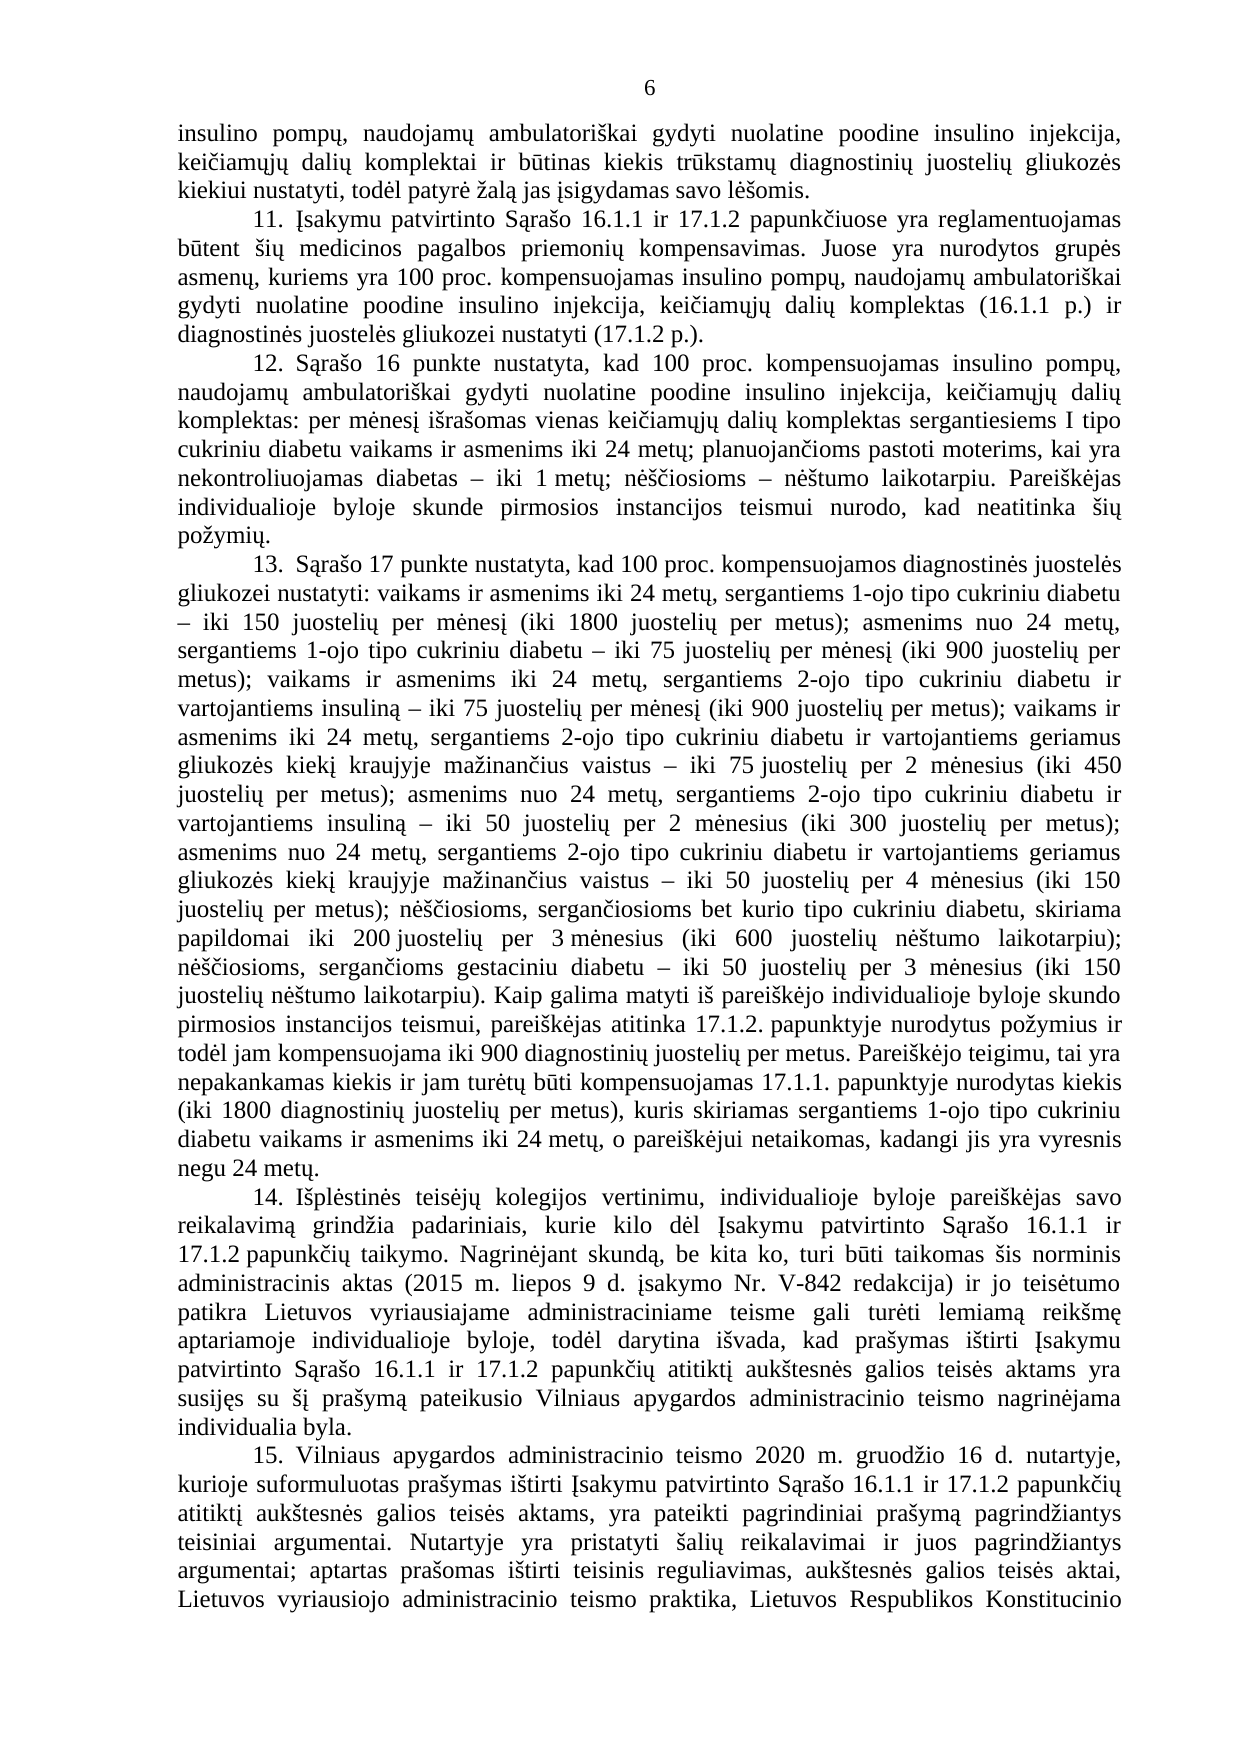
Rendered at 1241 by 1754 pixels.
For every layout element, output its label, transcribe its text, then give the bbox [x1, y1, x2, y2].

text 14. Išplėstinės teisėjų kolegijos vertinimu, individualioje byloje pareiškėjas savo reikalavimą grindžia padariniais, kurie kilo dėl Įsakymu patvirtinto Sąrašo 16.1.1 ir 17.1.2 papunkčių taikymo. Nagrinėjant skundą, be kita ko, turi būti taikomas šis norminis administracinis aktas (2015 m. liepos 9 d. įsakymo Nr. V-842 redakcija) ir jo teisėtumo patikra Lietuvos vyriausiajame administraciniame teisme gali turėti lemiamą reikšmę aptariamoje individualioje byloje, todėl darytina išvada, kad prašymas ištirti Įsakymu patvirtinto Sąrašo 16.1.1 ir 17.1.2 papunkčių atitiktį aukštesnės galios teisės aktams yra susijęs su šį prašymą pateikusio Vilniaus apygardos administracinio teismo nagrinėjama individualia byla. [177, 1182, 1122, 1441]
text 11. Įsakymu patvirtinto Sąrašo 16.1.1 ir 17.1.2 papunkčiuose yra reglamentuojamas būtent šių medicinos pagalbos priemonių kompensavimas. Juose yra nurodytos grupės asmenų, kuriems yra 100 proc. kompensuojamas insulino pompų, naudojamų ambulatoriškai gydyti nuolatine poodine insulino injekcija, keičiamųjų dalių komplektas (16.1.1 p.) ir diagnostinės juostelės gliukozei nustatyti (17.1.2 p.). [177, 204, 1122, 348]
text 12. Sąrašo 16 punkte nustatyta, kad 100 proc. kompensuojamas insulino pompų, naudojamų ambulatoriškai gydyti nuolatine poodine insulino injekcija, keičiamųjų dalių komplektas: per mėnesį išrašomas vienas keičiamųjų dalių komplektas sergantiesiems I tipo cukriniu diabetu vaikams ir asmenims iki 24 metų; planuojančioms pastoti moterims, kai yra nekontroliuojamas diabetas – iki 1 metų; nėščiosioms – nėštumo laikotarpiu. Pareiškėjas individualioje byloje skunde pirmosios instancijos teismui nurodo, kad neatitinka šių požymių. [177, 348, 1122, 549]
text 15. Vilniaus apygardos administracinio teismo 2020 m. gruodžio 16 d. nutartyje, kurioje suformuluotas prašymas ištirti Įsakymu patvirtinto Sąrašo 16.1.1 ir 17.1.2 papunkčių atitiktį aukštesnės galios teisės aktams, yra pateikti pagrindiniai prašymą pagrindžiantys teisiniai argumentai. Nutartyje yra pristatyti šalių reikalavimai ir juos pagrindžiantys argumentai; aptartas prašomas ištirti teisinis reguliavimas, aukštesnės galios teisės aktai, Lietuvos vyriausiojo administracinio teismo praktika, Lietuvos Respublikos Konstitucinio [177, 1441, 1122, 1613]
text 13. Sąrašo 17 punkte nustatyta, kad 100 proc. kompensuojamos diagnostinės juostelės gliukozei nustatyti: vaikams ir asmenims iki 24 metų, sergantiems 1-ojo tipo cukriniu diabetu – iki 150 juostelių per mėnesį (iki 1800 juostelių per metus); asmenims nuo 24 metų, sergantiems 1-ojo tipo cukriniu diabetu – iki 75 juostelių per mėnesį (iki 900 juostelių per metus); vaikams ir asmenims iki 24 metų, sergantiems 2-ojo tipo cukriniu diabetu ir vartojantiems insuliną – iki 75 juostelių per mėnesį (iki 900 juostelių per metus); vaikams ir asmenims iki 24 metų, sergantiems 2-ojo tipo cukriniu diabetu ir vartojantiems geriamus gliukozės kiekį kraujyje mažinančius vaistus – iki 75 juostelių per 2 mėnesius (iki 450 juostelių per metus); asmenims nuo 24 metų, sergantiems 2-ojo tipo cukriniu diabetu ir vartojantiems insuliną – iki 50 juostelių per 2 mėnesius (iki 300 juostelių per metus); asmenims nuo 24 metų, sergantiems 2-ojo tipo cukriniu diabetu ir vartojantiems geriamus gliukozės kiekį kraujyje mažinančius vaistus – iki 50 juostelių per 4 mėnesius (iki 150 juostelių per metus); nėščiosioms, sergančiosioms bet kurio tipo cukriniu diabetu, skiriama papildomai iki 200 juostelių per 3 mėnesius (iki 600 juostelių nėštumo laikotarpiu); nėščiosioms, sergančioms gestaciniu diabetu – iki 50 juostelių per 3 mėnesius (iki 150 juostelių nėštumo laikotarpiu). Kaip galima matyti iš pareiškėjo individualioje byloje skundo pirmosios instancijos teismui, pareiškėjas atitinka 17.1.2. papunktyje nurodytus požymius ir todėl jam kompensuojama iki 900 diagnostinių juostelių per metus. Pareiškėjo teigimu, tai yra nepakankamas kiekis ir jam turėtų būti kompensuojamas 17.1.1. papunktyje nurodytas kiekis (iki 1800 diagnostinių juostelių per metus), kuris skiriamas sergantiems 1-ojo tipo cukriniu diabetu vaikams ir asmenims iki 24 metų, o pareiškėjui netaikomas, kadangi jis yra vyresnis negu 24 metų. [177, 549, 1122, 1182]
text insulino pompų, naudojamų ambulatoriškai gydyti nuolatine poodine insulino injekcija, keičiamųjų dalių komplektai ir būtinas kiekis trūkstamų diagnostinių juostelių gliukozės kiekiui nustatyti, todėl patyrė žalą jas įsigydamas savo lėšomis. [177, 118, 1122, 204]
